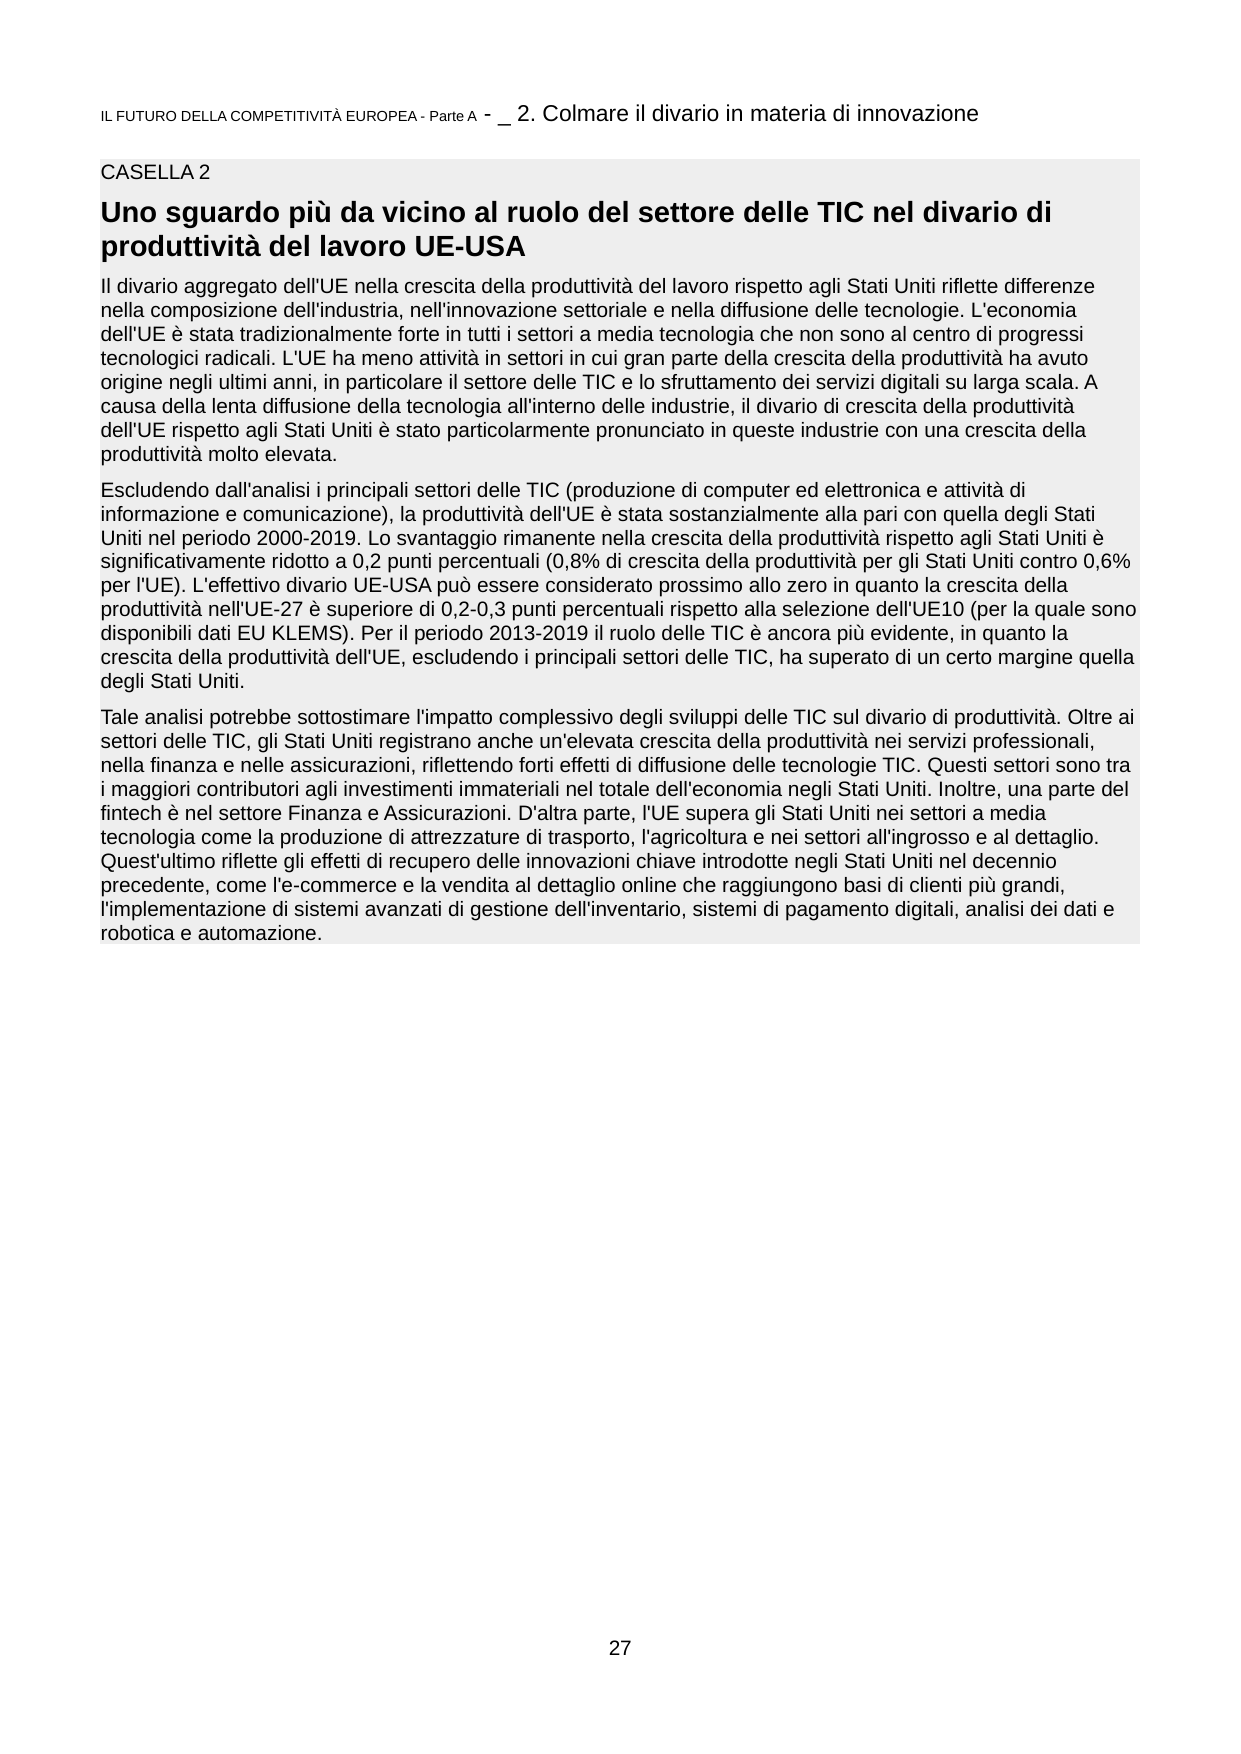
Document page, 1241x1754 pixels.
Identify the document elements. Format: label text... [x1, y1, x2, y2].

text Escludendo dall'analisi i principali settori delle TIC (produzione di computer ed elettronica e attività di informazione e comunicazione), la produttività dell'UE è stata sostanzialmente alla pari con quella degli Stati Uniti nel periodo 2000-2019. Lo svantaggio rimanente nella crescita della produttività rispetto agli Stati Uniti è significativamente ridotto a 0,2 punti percentuali (0,8% di crescita della produttività per gli Stati Uniti contro 0,6% per l'UE). L'effettivo divario UE-USA può essere considerato prossimo allo zero in quanto la crescita della produttività nell'UE-27 è superiore di 0,2-0,3 punti percentuali rispetto alla selezione dell'UE10 (per la quale sono disponibili dati EU KLEMS). Per il periodo 2013-2019 il ruolo delle TIC è ancora più evidente, in quanto la crescita della produttività dell'UE, escludendo i principali settori delle TIC, ha superato di un certo margine quella degli Stati Uniti. [100, 477, 1140, 693]
text CASELLA 2 [100, 159, 1140, 183]
text Uno sguardo più da vicino al ruolo del settore delle TIC nel divario di produttività del lavoro UE-USA [100, 195, 1140, 262]
text Il divario aggregato dell'UE nella crescita della produttività del lavoro rispetto agli Stati Uniti riflette differenze nella composizione dell'industria, nell'innovazione settoriale e nella diffusione delle tecnologie. L'economia dell'UE è stata tradizionalmente forte in tutti i settori a media tecnologia che non sono al centro di progressi tecnologici radicali. L'UE ha meno attività in settori in cui gran parte della crescita della produttività ha avuto origine negli ultimi anni, in particolare il settore delle TIC e lo sfruttamento dei servizi digitali su larga scala. A causa della lenta diffusione della tecnologia all'interno delle industrie, il divario di crescita della produttività dell'UE rispetto agli Stati Uniti è stato particolarmente pronunciato in queste industrie con una crescita della produttività molto elevata. [100, 274, 1140, 466]
text Tale analisi potrebbe sottostimare l'impatto complessivo degli sviluppi delle TIC sul divario di produttività. Oltre ai settori delle TIC, gli Stati Uniti registrano anche un'elevata crescita della produttività nei servizi professionali, nella finanza e nelle assicurazioni, riflettendo forti effetti di diffusione delle tecnologie TIC. Questi settori sono tra i maggiori contributori agli investimenti immateriali nel totale dell'economia negli Stati Uniti. Inoltre, una parte del fintech è nel settore Finanza e Assicurazioni. D'altra parte, l'UE supera gli Stati Uniti nei settori a media tecnologia come la produzione di attrezzature di trasporto, l'agricoltura e nei settori all'ingrosso e al dettaglio. Quest'ultimo riflette gli effetti di recupero delle innovazioni chiave introdotte negli Stati Uniti nel decennio precedente, come l'e-commerce e la vendita al dettaglio online che raggiungono basi di clienti più grandi, l'implementazione di sistemi avanzati di gestione dell'inventario, sistemi di pagamento digitali, analisi dei dati e robotica e automazione. [100, 705, 1140, 944]
